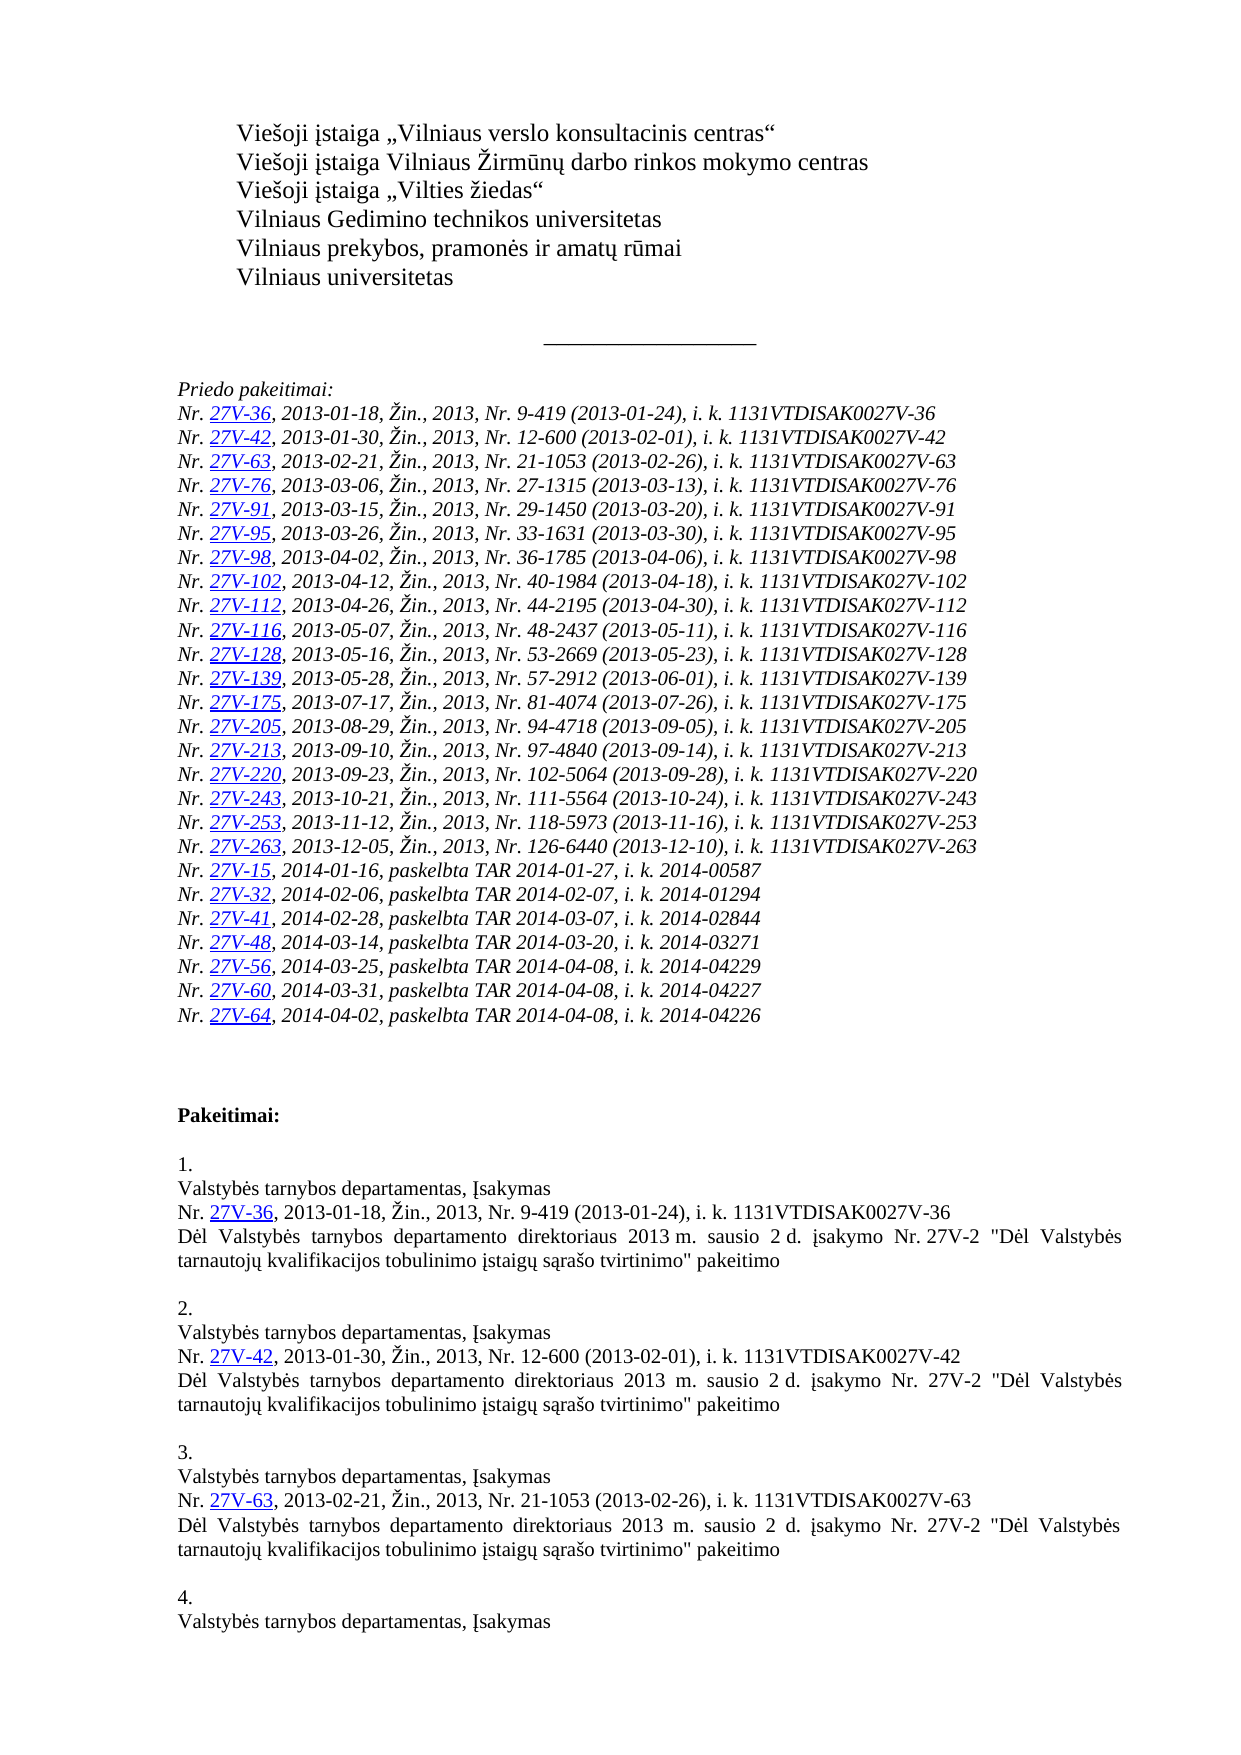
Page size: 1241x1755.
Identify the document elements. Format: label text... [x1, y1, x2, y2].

text Nr. 27V-253, 2013-11-12, Žin., 2013, Nr. 118-5973 (2013-11-16), i. k. 1131VTDISAK027V-253 [177, 810, 1122, 834]
text Nr. 27V-175, 2013-07-17, Žin., 2013, Nr. 81-4074 (2013-07-26), i. k. 1131VTDISAK027V-175 [177, 690, 1122, 714]
text Nr. 27V-15, 2014-01-16, paskelbta TAR 2014-01-27, i. k. 2014-00587 [177, 858, 1122, 882]
text Dėl Valstybės tarnybos departamento direktoriaus 2013 m. sausio 2 d. įsakymo Nr. 27V-2 "Dėl Valstybės tarnautojų kvalifikacijos tobulinimo įstaigų sąrašo tvirtinimo" pakeitimo [177, 1224, 1122, 1272]
text Nr. 27V-63, 2013-02-21, Žin., 2013, Nr. 21-1053 (2013-02-26), i. k. 1131VTDISAK0027V-63 [177, 449, 1122, 473]
text Nr. 27V-36, 2013-01-18, Žin., 2013, Nr. 9-419 (2013-01-24), i. k. 1131VTDISAK0027V-36 [177, 401, 1122, 425]
text Nr. 27V-32, 2014-02-06, paskelbta TAR 2014-02-07, i. k. 2014-01294 [177, 882, 1122, 906]
text Nr. 27V-41, 2014-02-28, paskelbta TAR 2014-03-07, i. k. 2014-02844 [177, 906, 1122, 930]
text 3. [177, 1440, 1122, 1464]
text Valstybės tarnybos departamentas, Įsakymas [177, 1320, 1122, 1344]
text Valstybės tarnybos departamentas, Įsakymas [177, 1464, 1122, 1488]
text Nr. 27V-56, 2014-03-25, paskelbta TAR 2014-04-08, i. k. 2014-04229 [177, 954, 1122, 978]
text Nr. 27V-60, 2014-03-31, paskelbta TAR 2014-04-08, i. k. 2014-04227 [177, 978, 1122, 1002]
text Nr. 27V-102, 2013-04-12, Žin., 2013, Nr. 40-1984 (2013-04-18), i. k. 1131VTDISAK027V-102 [177, 569, 1122, 593]
text Nr. 27V-98, 2013-04-02, Žin., 2013, Nr. 36-1785 (2013-04-06), i. k. 1131VTDISAK0027V-98 [177, 545, 1122, 569]
text Nr. 27V-220, 2013-09-23, Žin., 2013, Nr. 102-5064 (2013-09-28), i. k. 1131VTDISAK027V-220 [177, 762, 1122, 786]
text Vilniaus prekybos, pramonės ir amatų rūmai [177, 233, 1122, 262]
text Viešoji įstaiga „Vilniaus verslo konsultacinis centras“ [177, 118, 1122, 147]
text Dėl Valstybės tarnybos departamento direktoriaus 2013 m. sausio 2 d. įsakymo Nr. 27V-2 "Dėl Valstybės tarnautojų kvalifikacijos tobulinimo įstaigų sąrašo tvirtinimo" pakeitimo [177, 1368, 1122, 1416]
text Nr. 27V-63, 2013-02-21, Žin., 2013, Nr. 21-1053 (2013-02-26), i. k. 1131VTDISAK0027V-63 [177, 1488, 1122, 1512]
text Nr. 27V-128, 2013-05-16, Žin., 2013, Nr. 53-2669 (2013-05-23), i. k. 1131VTDISAK027V-128 [177, 642, 1122, 666]
text Nr. 27V-91, 2013-03-15, Žin., 2013, Nr. 29-1450 (2013-03-20), i. k. 1131VTDISAK0027V-91 [177, 497, 1122, 521]
text Viešoji įstaiga Vilniaus Žirmūnų darbo rinkos mokymo centras [177, 147, 1122, 176]
text Nr. 27V-36, 2013-01-18, Žin., 2013, Nr. 9-419 (2013-01-24), i. k. 1131VTDISAK0027V-36 [177, 1200, 1122, 1224]
text 1. [177, 1152, 1122, 1176]
text Nr. 27V-112, 2013-04-26, Žin., 2013, Nr. 44-2195 (2013-04-30), i. k. 1131VTDISAK027V-112 [177, 593, 1122, 617]
text Nr. 27V-76, 2013-03-06, Žin., 2013, Nr. 27-1315 (2013-03-13), i. k. 1131VTDISAK0027V-76 [177, 473, 1122, 497]
text Nr. 27V-116, 2013-05-07, Žin., 2013, Nr. 48-2437 (2013-05-11), i. k. 1131VTDISAK027V-116 [177, 617, 1122, 642]
text Nr. 27V-42, 2013-01-30, Žin., 2013, Nr. 12-600 (2013-02-01), i. k. 1131VTDISAK0027V-42 [177, 425, 1122, 449]
text Priedo pakeitimai: [177, 377, 1122, 401]
text Nr. 27V-95, 2013-03-26, Žin., 2013, Nr. 33-1631 (2013-03-30), i. k. 1131VTDISAK0027V-95 [177, 521, 1122, 545]
text Nr. 27V-139, 2013-05-28, Žin., 2013, Nr. 57-2912 (2013-06-01), i. k. 1131VTDISAK027V-139 [177, 666, 1122, 690]
text Nr. 27V-48, 2014-03-14, paskelbta TAR 2014-03-20, i. k. 2014-03271 [177, 930, 1122, 954]
text Valstybės tarnybos departamentas, Įsakymas [177, 1609, 1122, 1633]
text Nr. 27V-42, 2013-01-30, Žin., 2013, Nr. 12-600 (2013-02-01), i. k. 1131VTDISAK0027V-42 [177, 1344, 1122, 1368]
text Nr. 27V-213, 2013-09-10, Žin., 2013, Nr. 97-4840 (2013-09-14), i. k. 1131VTDISAK027V-213 [177, 738, 1122, 762]
text Valstybės tarnybos departamentas, Įsakymas [177, 1176, 1122, 1200]
text Nr. 27V-263, 2013-12-05, Žin., 2013, Nr. 126-6440 (2013-12-10), i. k. 1131VTDISAK027V-263 [177, 834, 1122, 858]
text Viešoji įstaiga „Vilties žiedas“ [177, 176, 1122, 204]
text Dėl Valstybės tarnybos departamento direktoriaus 2013 m. sausio 2 d. įsakymo Nr. 27V-2 "Dėl Valstybės tarnautojų kvalifikacijos tobulinimo įstaigų sąrašo tvirtinimo" pakeitimo [177, 1512, 1122, 1561]
text Nr. 27V-243, 2013-10-21, Žin., 2013, Nr. 111-5564 (2013-10-24), i. k. 1131VTDISAK027V-243 [177, 786, 1122, 810]
text Pakeitimai: [177, 1103, 1122, 1127]
text _________________ [177, 319, 1122, 348]
text Nr. 27V-205, 2013-08-29, Žin., 2013, Nr. 94-4718 (2013-09-05), i. k. 1131VTDISAK027V-205 [177, 714, 1122, 738]
text 2. [177, 1296, 1122, 1320]
text Vilniaus universitetas [177, 262, 1122, 291]
text 4. [177, 1585, 1122, 1609]
text Vilniaus Gedimino technikos universitetas [177, 204, 1122, 233]
text Nr. 27V-64, 2014-04-02, paskelbta TAR 2014-04-08, i. k. 2014-04226 [177, 1002, 1122, 1027]
